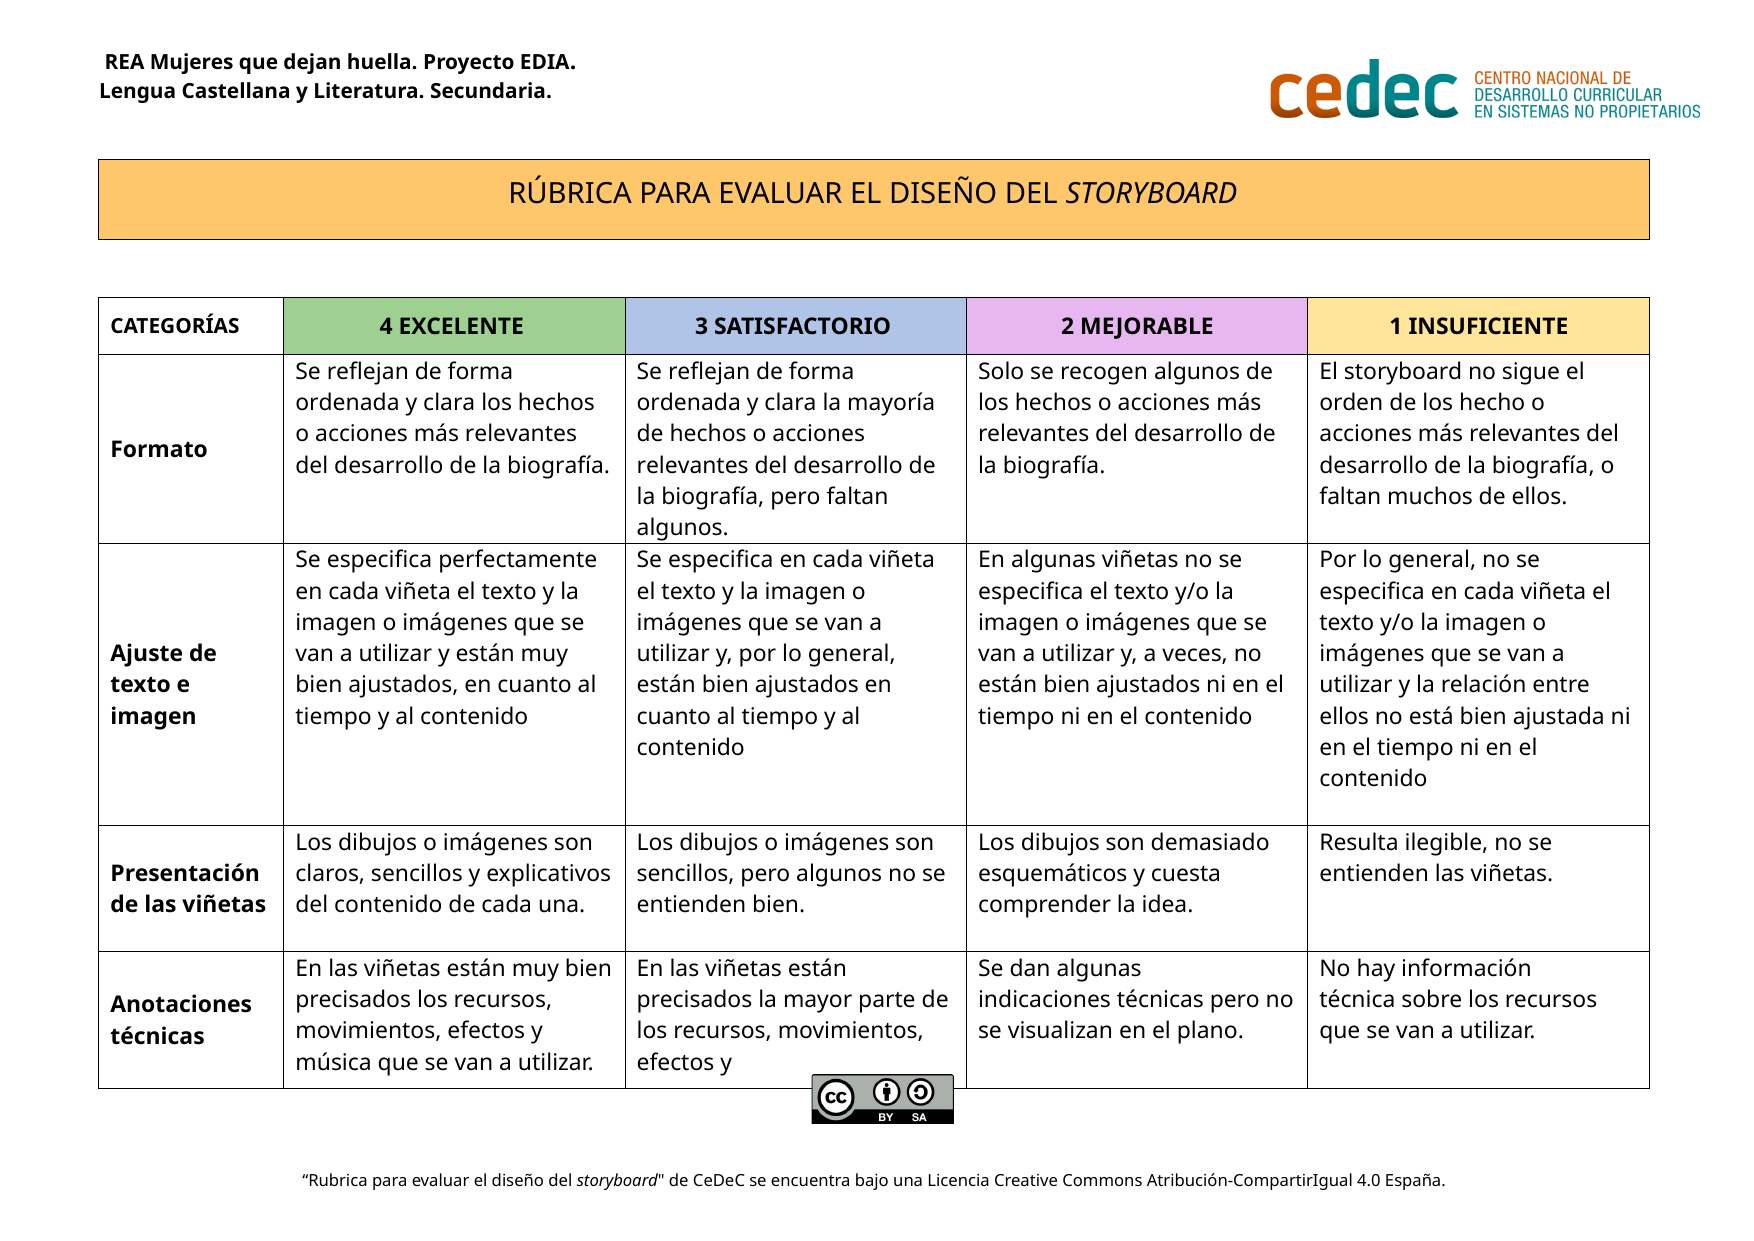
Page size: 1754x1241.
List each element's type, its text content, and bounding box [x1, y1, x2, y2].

table_cell Formato [99, 355, 283, 542]
table_cell Se reflejan de forma ordenada y clara la mayoría de hechos o acciones relevantes del desarrollo de la biografía, pero faltan algunos. [626, 355, 966, 542]
table_cell El storyboard no sigue el orden de los hecho o acciones más relevantes del desarrollo de la biografía, o faltan muchos de ellos. [1308, 355, 1649, 542]
table_cell En las viñetas están muy bien precisados los recursos, movimientos, efectos y música que se van a utilizar. [284, 952, 625, 1088]
table_header 4 EXCELENTE [284, 298, 625, 354]
table_cell Ajuste de texto e imagen [99, 544, 283, 825]
table_cell Anotaciones técnicas [99, 952, 283, 1088]
table_header CATEGORÍAS [99, 298, 283, 354]
table_cell Presentación de las viñetas [99, 826, 283, 951]
table_cell En las viñetas están precisados la mayor parte de los recursos, movimientos, efectos y [626, 952, 966, 1088]
table_header 1 INSUFICIENTE [1308, 298, 1649, 354]
table_cell Resulta ilegible, no se entienden las viñetas. [1308, 826, 1649, 951]
table_cell Solo se recogen algunos de los hechos o acciones más relevantes del desarrollo de la biografía. [967, 355, 1307, 542]
table_cell Por lo general, no se especifica en cada viñeta el texto y/o la imagen o imágenes que se van a utilizar y la relación entre ellos no está bien ajustada ni en el tiempo ni en el contenido [1308, 544, 1649, 825]
table_cell En algunas viñetas no se especifica el texto y/o la imagen o imágenes que se van a utilizar y, a veces, no están bien ajustados ni en el tiempo ni en el contenido [967, 544, 1307, 825]
table_header RÚBRICA PARA EVALUAR EL DISEÑO DEL STORYBOARD [99, 160, 1649, 239]
table_cell Los dibujos o imágenes son claros, sencillos y explicativos del contenido de cada una. [284, 826, 625, 951]
table_cell Los dibujos o imágenes son sencillos, pero algunos no se entienden bien. [626, 826, 966, 951]
table_cell Se especifica perfectamente en cada viñeta el texto y la imagen o imágenes que se van a utilizar y están muy bien ajustados, en cuanto al tiempo y al contenido [284, 544, 625, 825]
table_cell Se especifica en cada viñeta el texto y la imagen o imágenes que se van a utilizar y, por lo general, están bien ajustados en cuanto al tiempo y al contenido [626, 544, 966, 825]
table_header 3 SATISFACTORIO [626, 298, 966, 354]
table_cell Se reflejan de forma ordenada y clara los hechos o acciones más relevantes del desarrollo de la biografía. [284, 355, 625, 542]
table_header 2 MEJORABLE [967, 298, 1307, 354]
table_cell Se dan algunas indicaciones técnicas pero no se visualizan en el plano. [967, 952, 1307, 1088]
table_cell No hay información técnica sobre los recursos que se van a utilizar. [1308, 952, 1649, 1088]
table_cell Los dibujos son demasiado esquemáticos y cuesta comprender la idea. [967, 826, 1307, 951]
